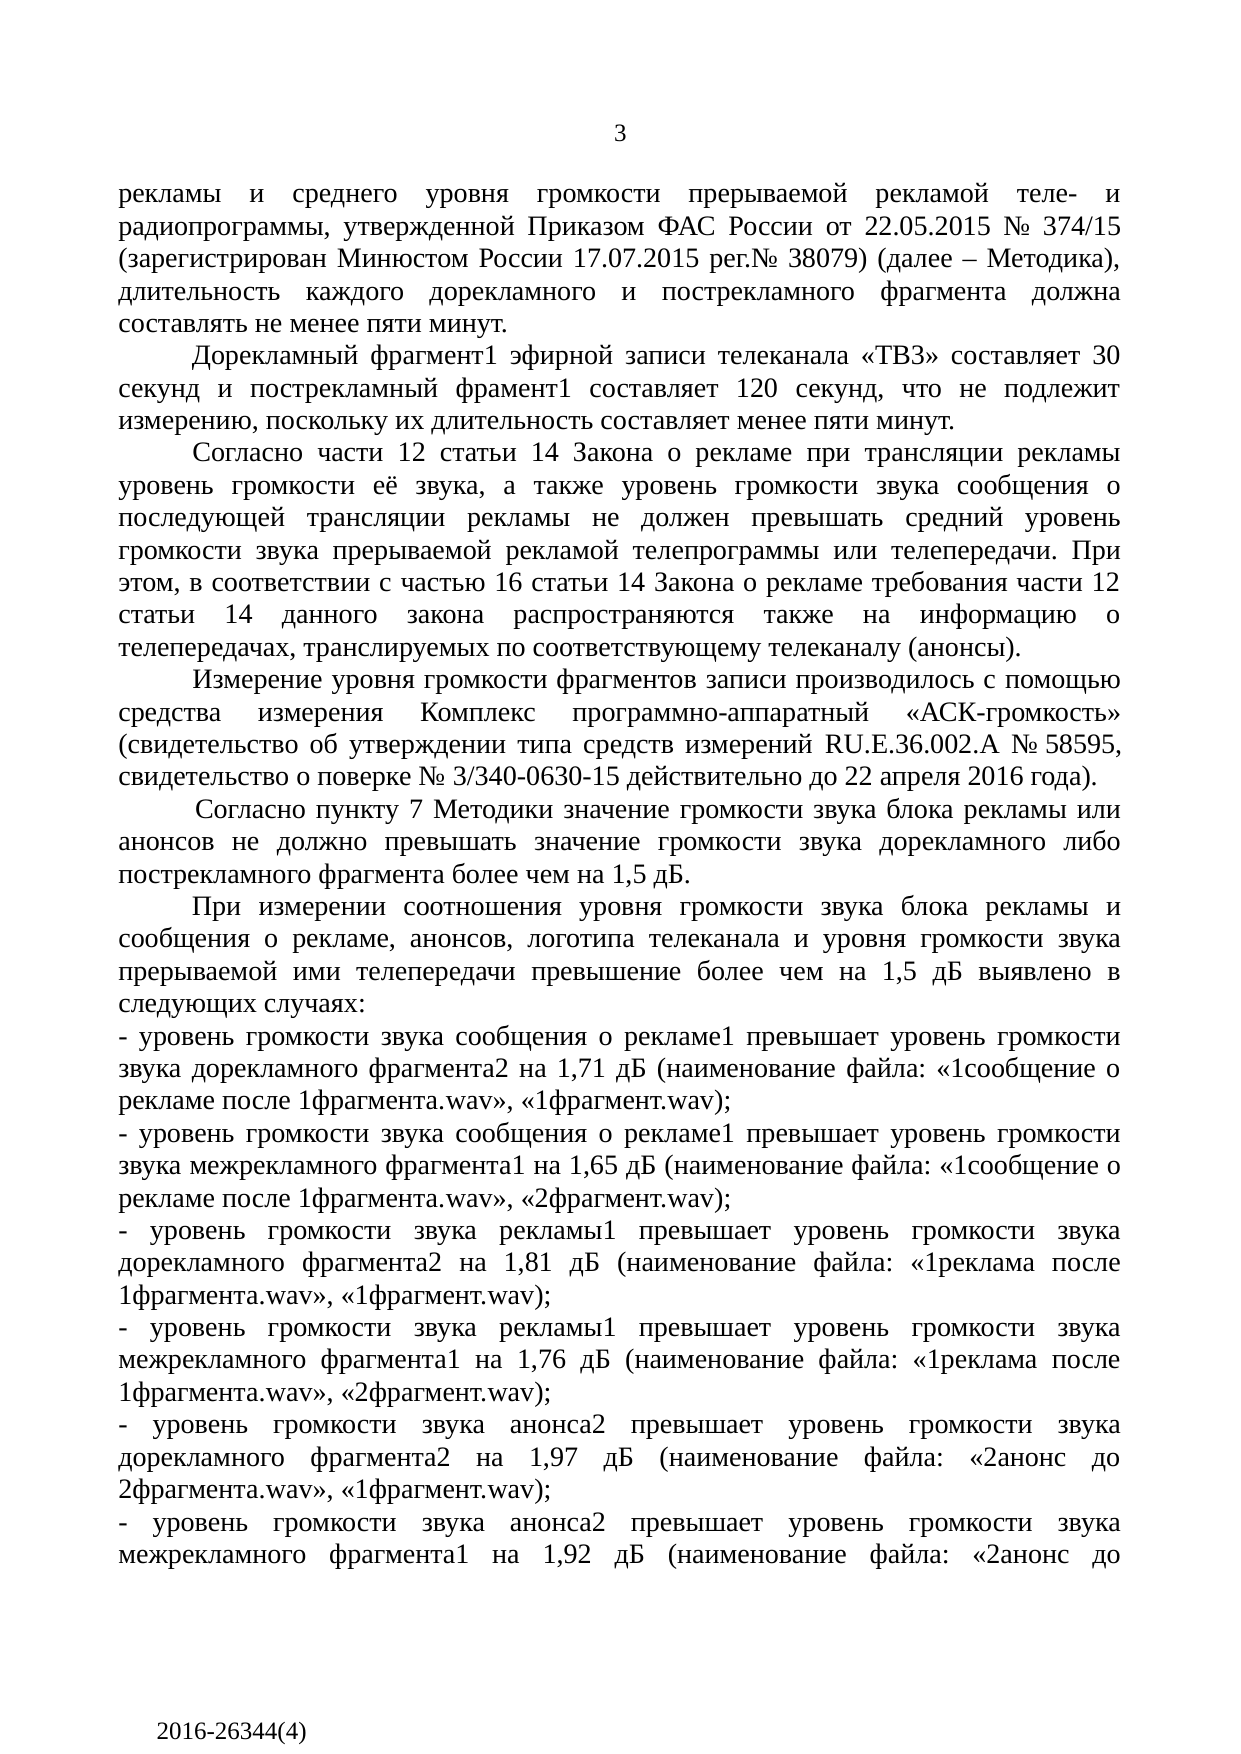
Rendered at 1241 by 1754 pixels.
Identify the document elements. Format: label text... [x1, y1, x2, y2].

text - уровень громкости звука анонса2 превышает уровень громкости звука дорекламного фрагмента2 на 1,97 дБ (наименование файла: «2анонс до 2фрагмента.wav», «1фрагмент.wav); [118, 1407, 1122, 1504]
text - уровень громкости звука сообщения о рекламе1 превышает уровень громкости звука дорекламного фрагмента2 на 1,71 дБ (наименование файла: «1сообщение о рекламе после 1фрагмента.wav», «1фрагмент.wav); [118, 1019, 1122, 1116]
text Измерение уровня громкости фрагментов записи производилось с помощью средства измерения Комплекс программно-аппаратный «АСК-громкость» (свидетельство об утверждении типа средств измерений RU.E.36.002.A № 58595, свидетельство о поверке № 3/340-0630-15 действительно до 22 апреля 2016 года). [118, 662, 1122, 792]
text Согласно пункту 7 Методики значение громкости звука блока рекламы или анонсов не должно превышать значение громкости звука дорекламного либо пострекламного фрагмента более чем на 1,5 дБ. [118, 792, 1122, 889]
text При измерении соотношения уровня громкости звука блока рекламы и сообщения о рекламе, анонсов, логотипа телеканала и уровня громкости звука прерываемой ими телепередачи превышение более чем на 1,5 дБ выявлено в следующих случаях: [118, 889, 1122, 1019]
text - уровень громкости звука рекламы1 превышает уровень громкости звука межрекламного фрагмента1 на 1,76 дБ (наименование файла: «1реклама после 1фрагмента.wav», «2фрагмент.wav); [118, 1310, 1122, 1407]
text - уровень громкости звука рекламы1 превышает уровень громкости звука дорекламного фрагмента2 на 1,81 дБ (наименование файла: «1реклама после 1фрагмента.wav», «1фрагмент.wav); [118, 1213, 1122, 1310]
text Согласно части 12 статьи 14 Закона о рекламе при трансляции рекламы уровень громкости её звука, а также уровень громкости звука сообщения о последующей трансляции рекламы не должен превышать средний уровень громкости звука прерываемой рекламой телепрограммы или телепередачи. При этом, в соответствии с частью 16 статьи 14 Закона о рекламе требования части 12 статьи 14 данного закона распространяются также на информацию о телепередачах, транслируемых по соответствующему телеканалу (анонсы). [118, 436, 1122, 662]
text - уровень громкости звука сообщения о рекламе1 превышает уровень громкости звука межрекламного фрагмента1 на 1,65 дБ (наименование файла: «1сообщение о рекламе после 1фрагмента.wav», «2фрагмент.wav); [118, 1116, 1122, 1213]
text рекламы и среднего уровня громкости прерываемой рекламой теле- и радиопрограммы, утвержденной Приказом ФАС России от 22.05.2015 № 374/15 (зарегистрирован Минюстом России 17.07.2015 рег.№ 38079) (далее – Методика), длительность каждого дорекламного и пострекламного фрагмента должна составлять не менее пяти минут. [118, 176, 1122, 338]
text Дорекламный фрагмент1 эфирной записи телеканала «ТВ3» составляет 30 секунд и пострекламный фрамент1 составляет 120 секунд, что не подлежит измерению, поскольку их длительность составляет менее пяти минут. [118, 338, 1122, 436]
text - уровень громкости звука анонса2 превышает уровень громкости звука межрекламного фрагмента1 на 1,92 дБ (наименование файла: «2анонс до [118, 1504, 1122, 1569]
